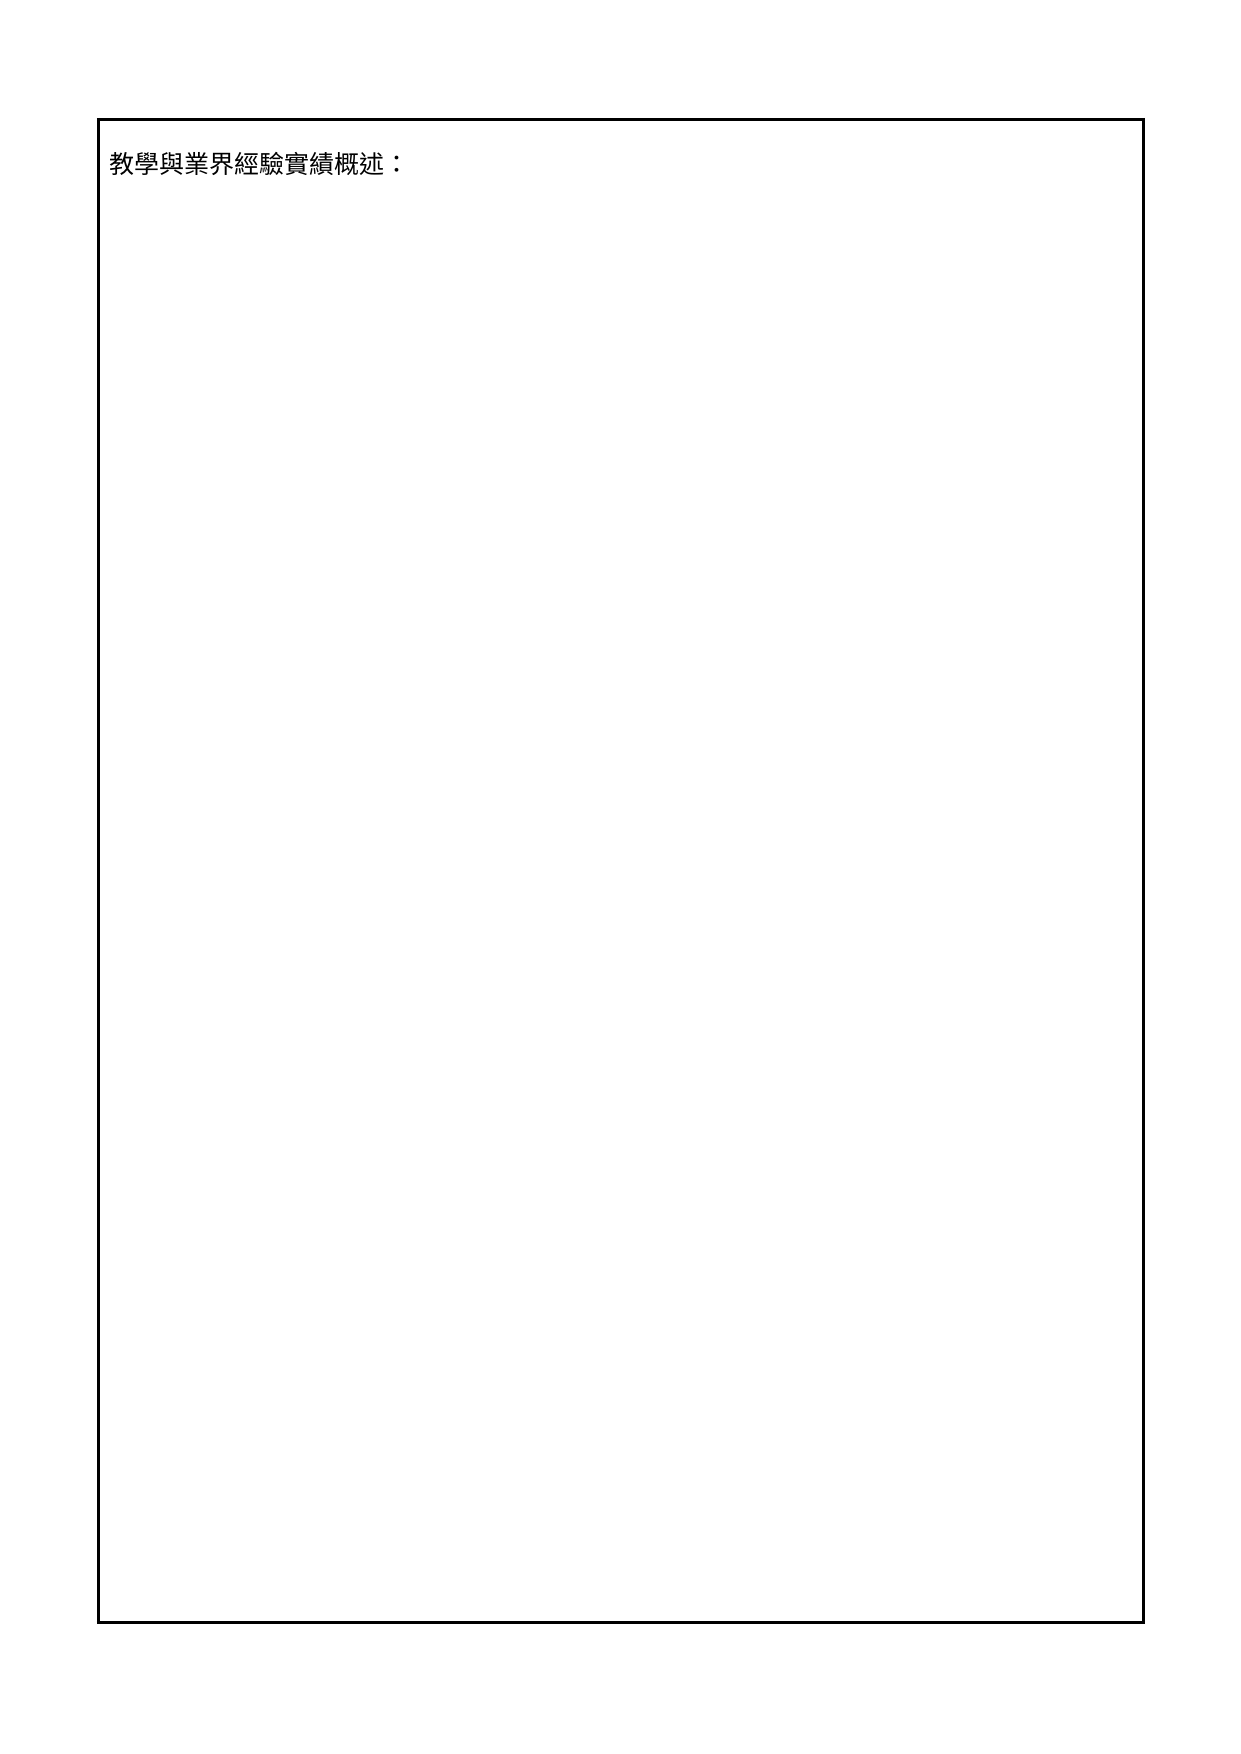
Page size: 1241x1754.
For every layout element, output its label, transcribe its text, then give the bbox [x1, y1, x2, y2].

table_cell 教學與業界經驗實績概述： [100, 121, 1142, 1621]
